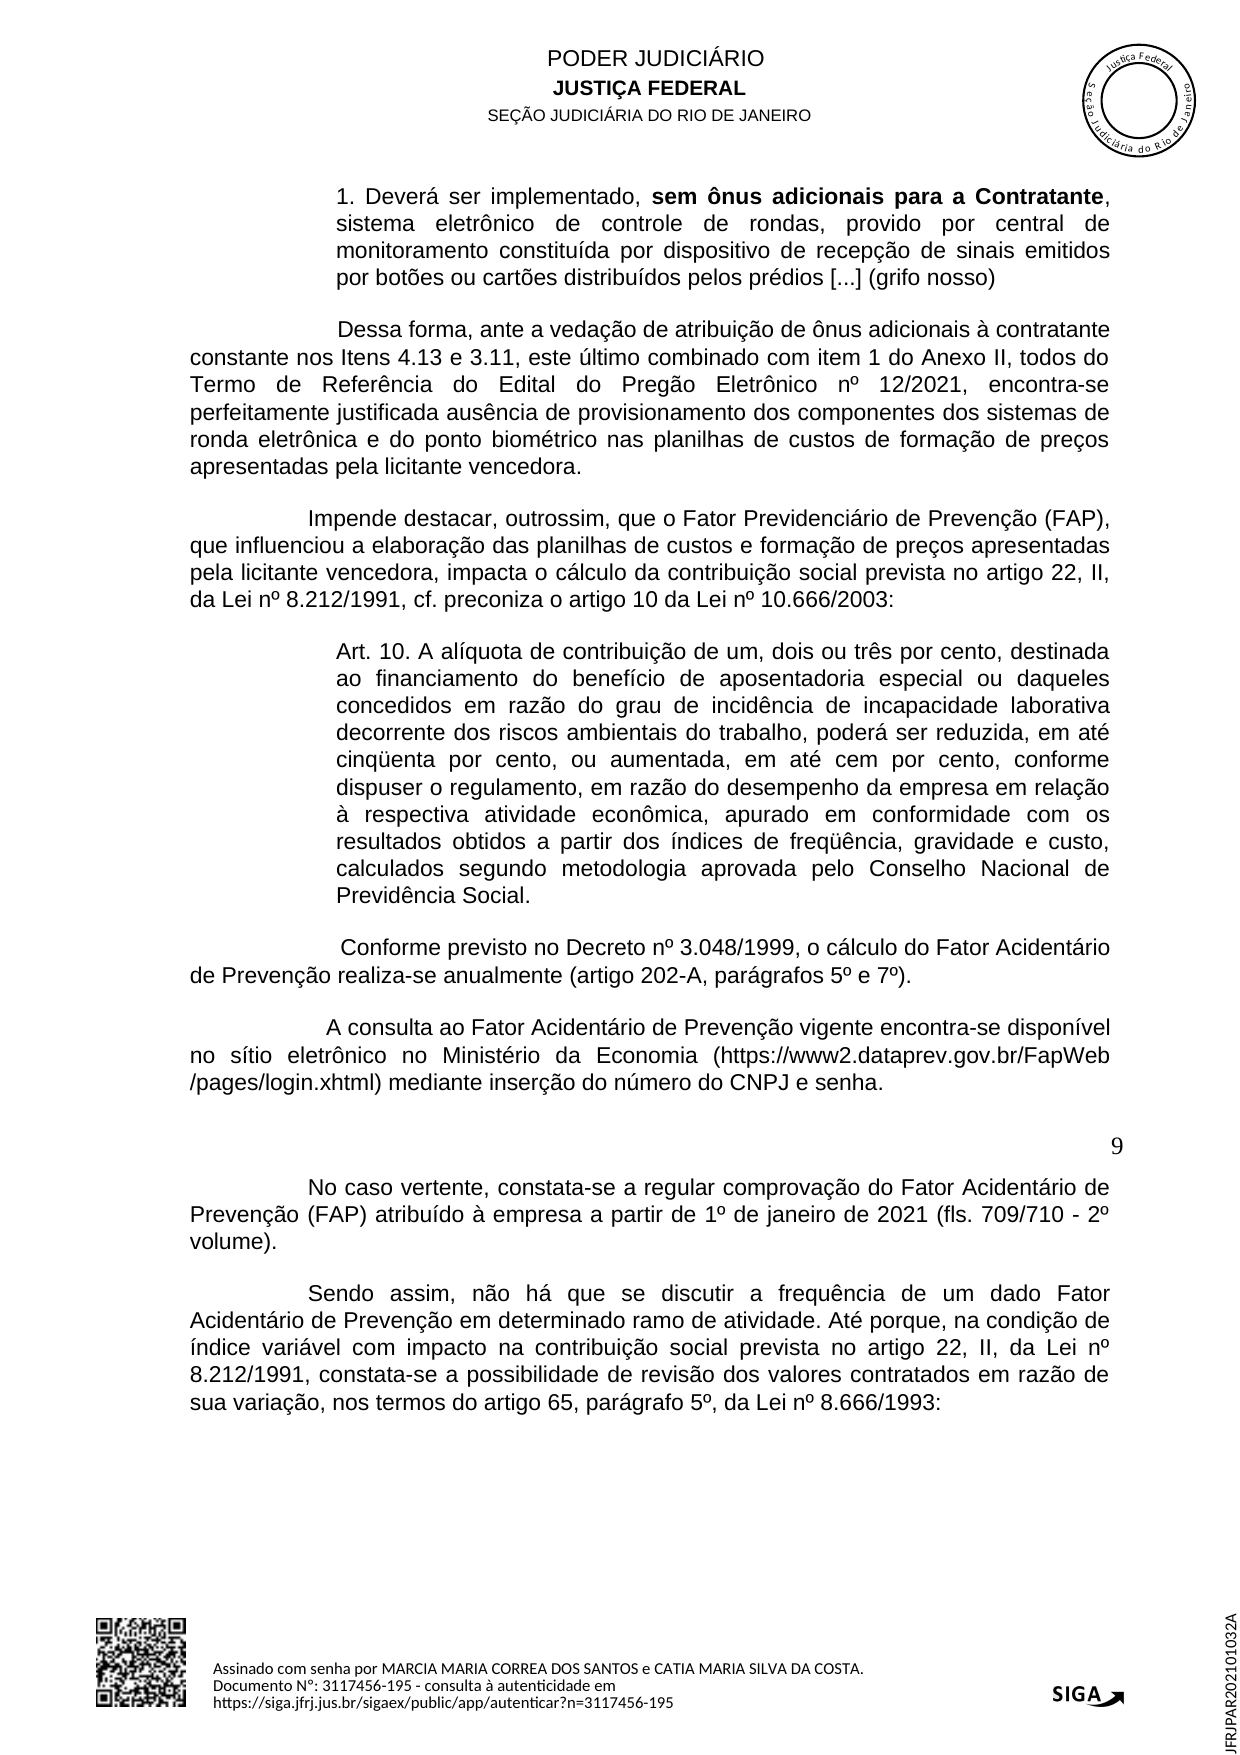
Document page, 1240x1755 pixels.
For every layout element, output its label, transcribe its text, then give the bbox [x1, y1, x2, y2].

text Conforme previsto no Decreto nº 3.048/1999, o cálculo do Fator Acidentário [189, 934, 1110, 960]
text A consulta ao Fator Acidentário de Prevenção vigente encontra-se disponível [189, 1014, 1110, 1040]
text Sendo assim, não há que se discutir a frequência de um dado Fator Acidentário de Prevenção em determinado ramo de atividade. Até porque, na condição de índice variável com impacto na contribuição social prevista no artigo 22, II, da Lei nº 8.212/1991, constata-se a possibilidade de revisão dos valores contratados em razão de sua variação, nos termos do artigo 65, parágrafo 5º, da Lei nº 8.666/1993: [189, 1280, 1111, 1415]
text de Prevenção realiza-se anualmente (artigo 202-A, parágrafos 5º e 7º). [189, 962, 1111, 988]
text constante nos Itens 4.13 e 3.11, este último combinado com item 1 do Anexo II, todos do Termo de Referência do Edital do Pregão Eletrônico nº 12/2021, encontra-se perfeitamente justificada ausência de provisionamento dos componentes dos sistemas de ronda eletrônica e do ponto biométrico nas planilhas de custos de formação de preços apresentadas pela licitante vencedora. [189, 344, 1111, 479]
text 9 [189, 1131, 1123, 1159]
text 1. Deverá ser implementado, sem ônus adicionais para a Contratante, sistema eletrônico de controle de rondas, provido por central de monitoramento constituída por dispositivo de recepção de sinais emitidos por botões ou cartões distribuídos pelos prédios [...] (grifo nosso) [336, 183, 1111, 291]
text no sítio eletrônico no Ministério da Economia (https://www2.dataprev.gov.br/FapWeb /pages/login.xhtml) mediante inserção do número do CNPJ e senha. [189, 1042, 1111, 1095]
text No caso vertente, constata-se a regular comprovação do Fator Acidentário de Prevenção (FAP) atribuído à empresa a partir de 1º de janeiro de 2021 (fls. 709/710 - 2º volume). [189, 1174, 1111, 1254]
text Dessa forma, ante a vedação de atribuição de ônus adicionais à contratante [189, 316, 1110, 343]
text Impende destacar, outrossim, que o Fator Previdenciário de Prevenção (FAP), que influenciou a elaboração das planilhas de custos e formação de preços apresentadas pela licitante vencedora, impacta o cálculo da contribuição social prevista no artigo 22, II, da Lei nº 8.212/1991, cf. preconiza o artigo 10 da Lei nº 10.666/2003: [189, 505, 1111, 612]
text Art. 10. A alíquota de contribuição de um, dois ou três por cento, destinada ao financiamento do benefício de aposentadoria especial ou daqueles concedidos em razão do grau de incidência de incapacidade laborativa decorrente dos riscos ambientais do trabalho, poderá ser reduzida, em até cinqüenta por cento, ou aumentada, em até cem por cento, conforme dispuser o regulamento, em razão do desempenho da empresa em relação à respectiva atividade econômica, apurado em conformidade com os resultados obtidos a partir dos índices de freqüência, gravidade e custo, calculados segundo metodologia aprovada pelo Conselho Nacional de Previdência Social. [336, 638, 1111, 908]
